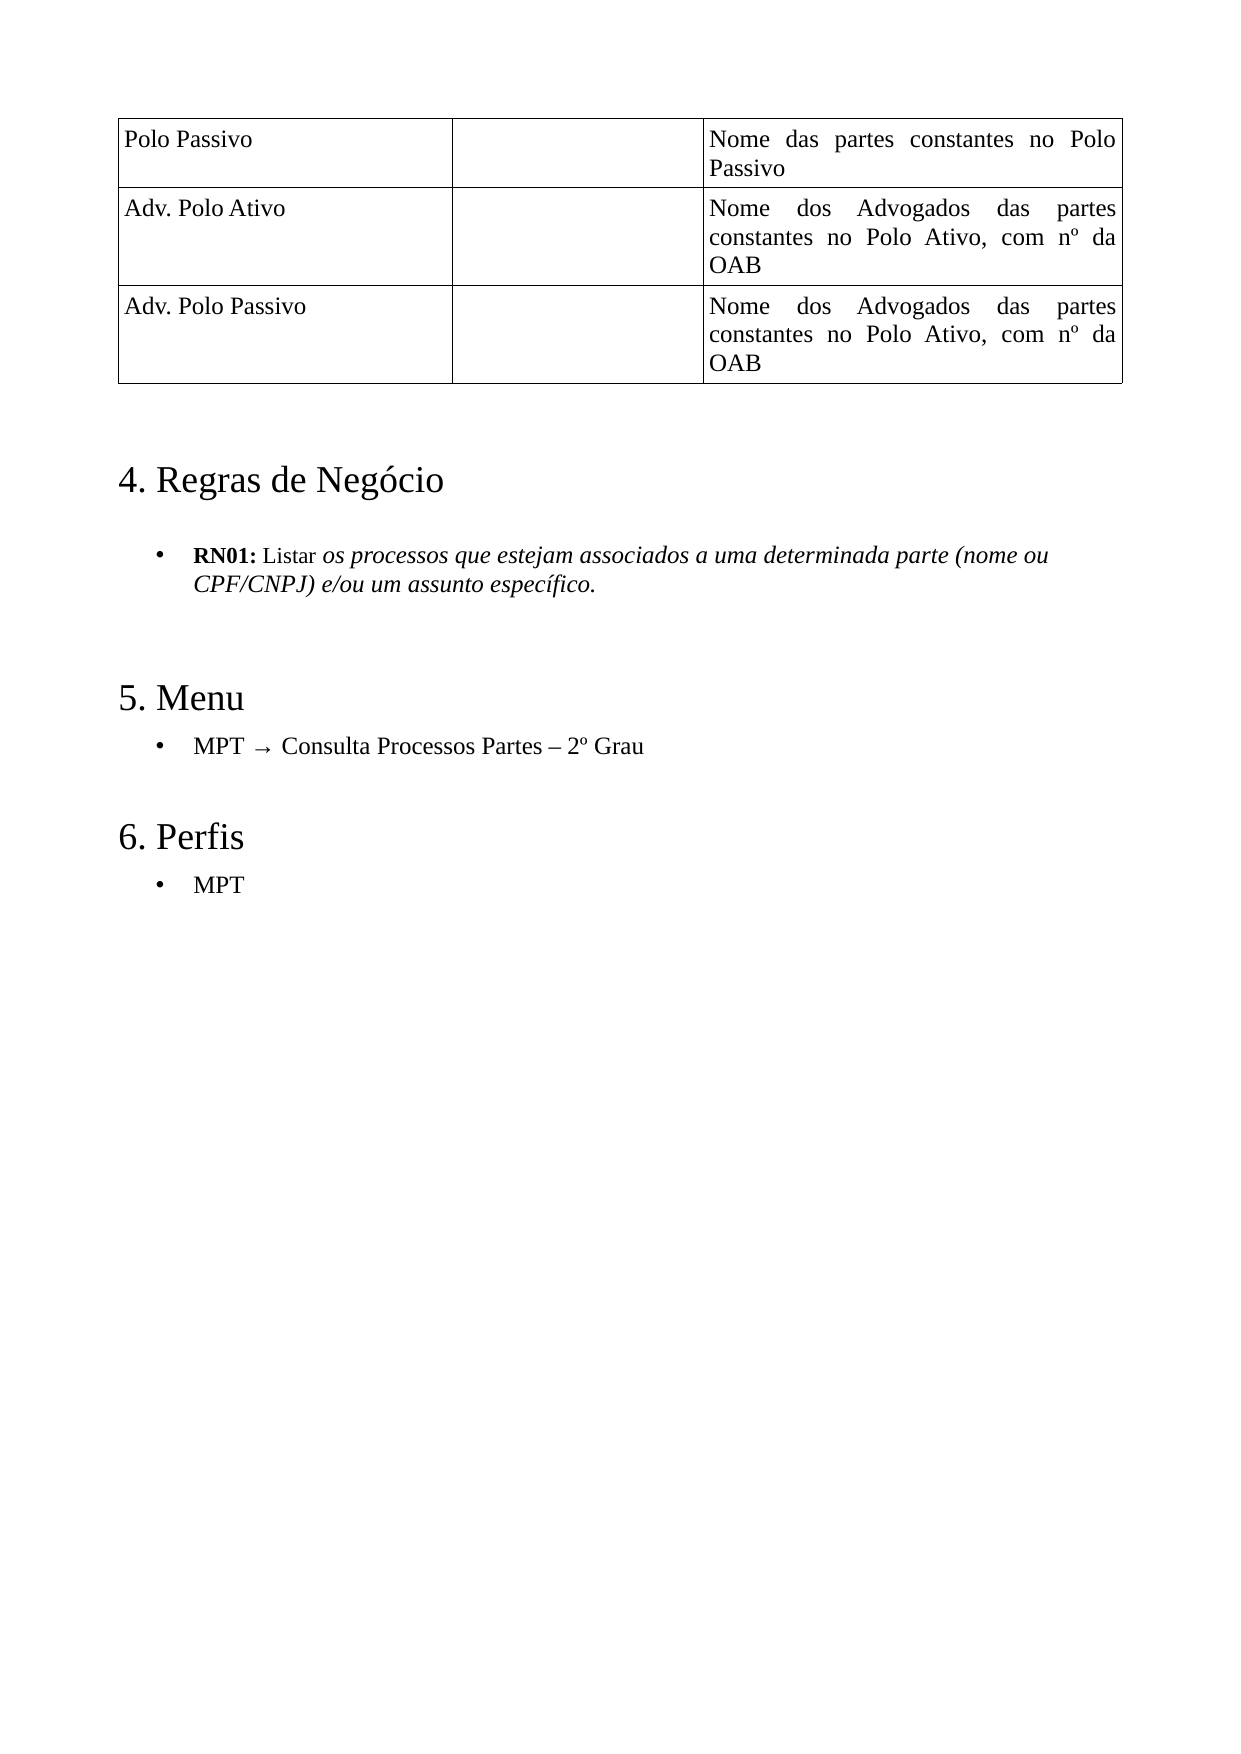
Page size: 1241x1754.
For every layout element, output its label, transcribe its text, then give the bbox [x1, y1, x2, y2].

list MPT [156, 870, 1122, 899]
table_cell Nome dos Advogados das partes constantes no Polo Ativo, com nº da OAB [704, 286, 1122, 383]
table_cell [453, 119, 703, 187]
subtitle 5. Menu [118, 675, 1122, 719]
table_cell Nome das partes constantes no Polo Passivo [704, 119, 1122, 187]
subtitle 6. Perfis [118, 814, 1122, 857]
subtitle 4. Regras de Negócio [118, 457, 1122, 501]
table_cell Nome dos Advogados das partes constantes no Polo Ativo, com nº da OAB [704, 188, 1122, 285]
table_cell [453, 286, 703, 383]
list RN01: Listar os processos que estejam associados a uma determinada parte (nome ou CPF/CNPJ) e/ou um assunto específico. [156, 540, 1122, 597]
table_cell Adv. Polo Passivo [119, 286, 452, 383]
table_cell [453, 188, 703, 285]
table_cell Polo Passivo [119, 119, 452, 187]
table_cell Adv. Polo Ativo [119, 188, 452, 285]
list MPT → Consulta Processos Partes – 2º Grau [156, 731, 1122, 760]
